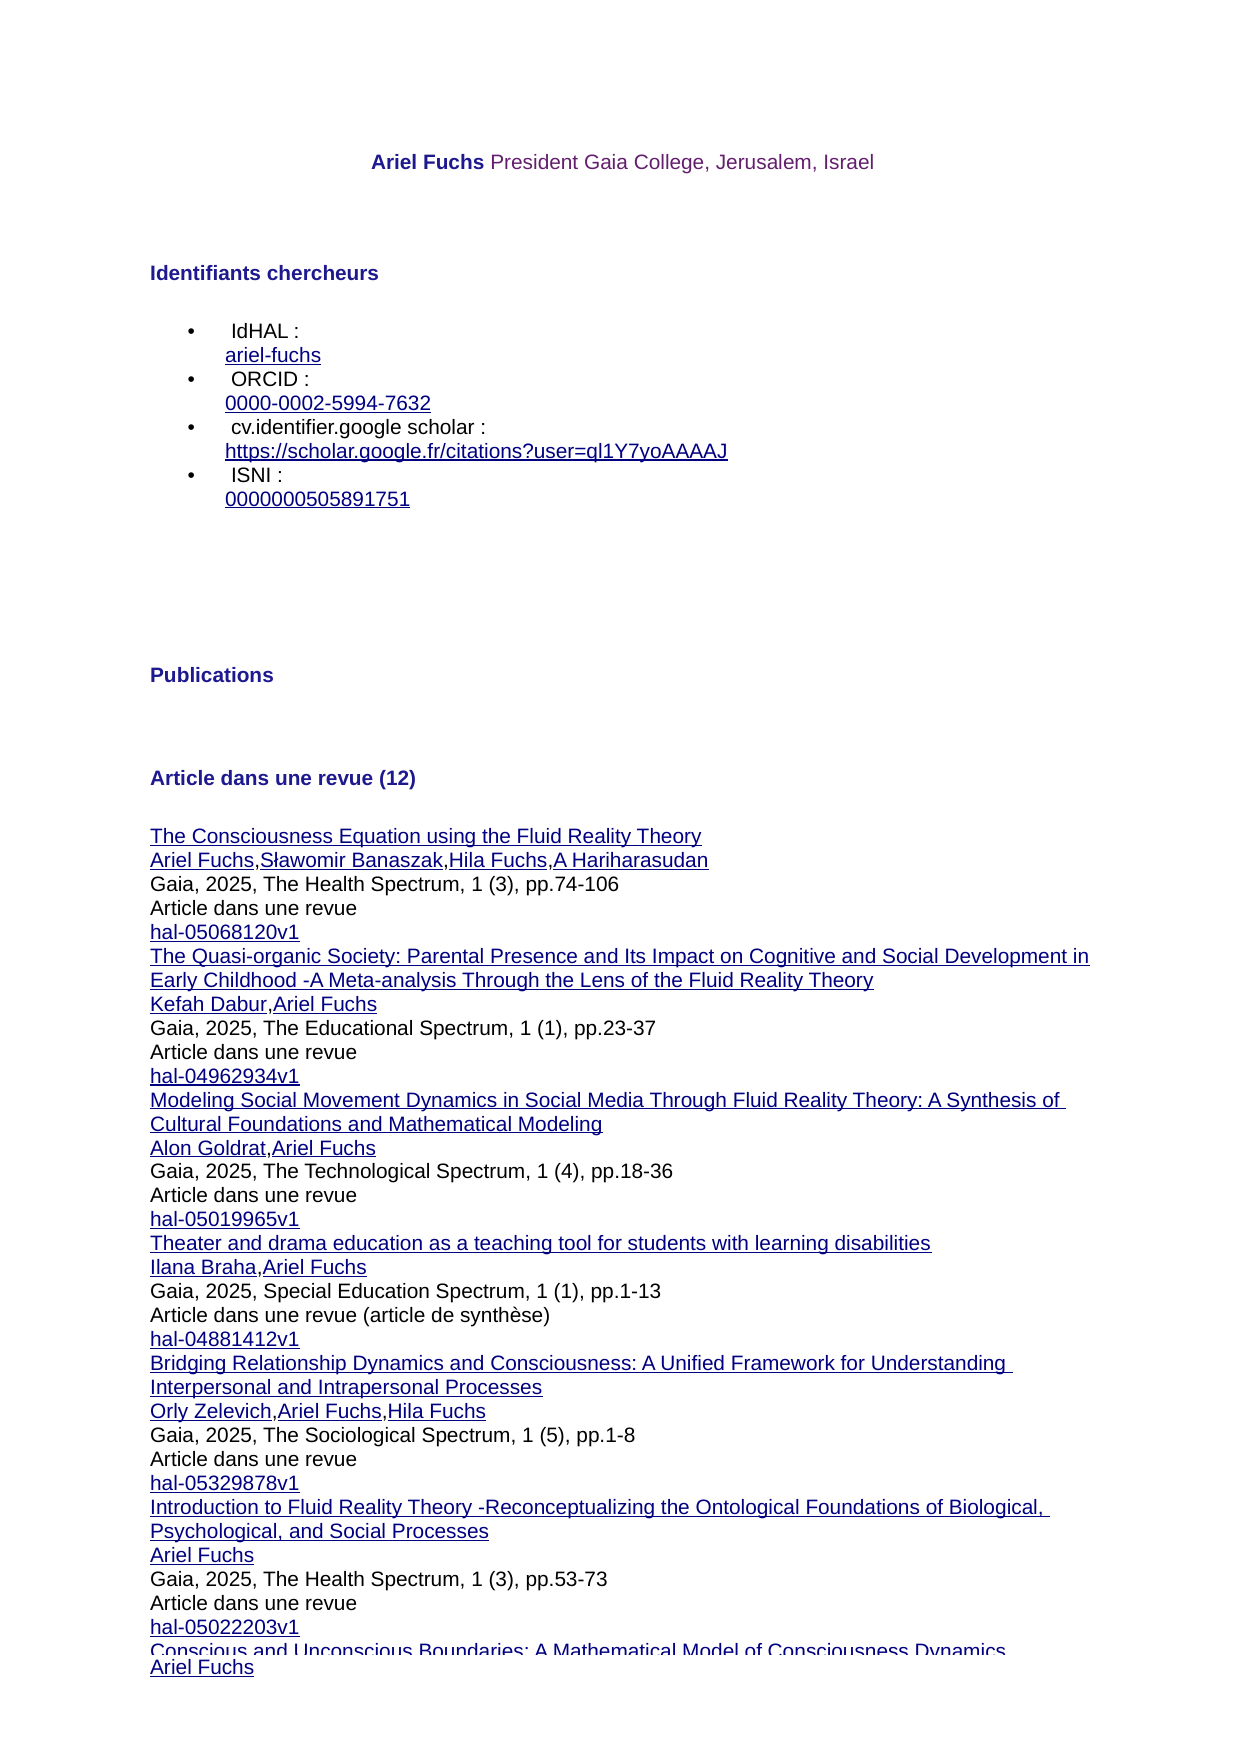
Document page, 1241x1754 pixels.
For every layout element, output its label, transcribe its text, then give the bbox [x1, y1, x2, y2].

subtitle Ariel Fuchs President Gaia College, Jerusalem, Israel [150, 150, 1090, 174]
table_cell Theater and drama education as a teaching tool for students with learning disabilities Ilana Braha,Ariel Fuchs Gaia, 2025, Special Education Spectrum, 1 (1), pp.1-13 Article dans une revue (article de synthèse) hal-04881412v1 [150, 1231, 1090, 1351]
table_cell Early Childhood -A Meta-analysis Through the Lens of the Fluid Reality Theory Kefah Dabur,Ariel Fuchs Gaia, 2025, The Educational Spectrum, 1 (1), pp.23-37 Article dans une revue hal-04962934v1 [150, 966, 1090, 1087]
list ariel-fuchs [187, 343, 1090, 367]
table_cell Modeling Social Movement Dynamics in Social Media Through Fluid Reality Theory: A Synthesis of Cultural Foundations and Mathematical Modeling Alon Goldrat,Ariel Fuchs Gaia, 2025, The Technological Spectrum, 1 (4), pp.18-36 Article dans une revue hal-05019965v1 [150, 1088, 1090, 1231]
table_cell Conscious and Unconscious Boundaries: A Mathematical Model of Consciousness Dynamics Ariel Fuchs [150, 1639, 1090, 1679]
subtitle Article dans une revue (12) [150, 766, 1090, 789]
table_header The Consciousness Equation using the Fluid Reality Theory Ariel Fuchs,Sławomir Banaszak,Hila Fuchs,A Hariharasudan Gaia, 2025, The Health Spectrum, 1 (3), pp.74-106 Article dans une revue hal-05068120v1 [150, 824, 1090, 944]
subtitle Identifiants chercheurs [150, 260, 1090, 284]
list cv.identifier.google scholar : [187, 414, 1090, 438]
list https://scholar.google.fr/citations?user=ql1Y7yoAAAAJ [187, 438, 1090, 462]
subtitle Publications [150, 662, 1090, 686]
list IdHAL : [187, 319, 1090, 343]
table_cell Introduction to Fluid Reality Theory -Reconceptualizing the Ontological Foundations of Biological, Psychological, and Social Processes Ariel Fuchs Gaia, 2025, The Health Spectrum, 1 (3), pp.53-73 Article dans une revue hal-05022203v1 [150, 1495, 1090, 1638]
list 0000-0002-5994-7632 [187, 391, 1090, 414]
list ISNI : [187, 462, 1090, 486]
list 0000000505891751 [187, 486, 1090, 510]
list ORCID : [187, 367, 1090, 391]
table_cell The Quasi-organic Society: Parental Presence and Its Impact on Cognitive and Social Development in [150, 944, 1090, 965]
table_cell Bridging Relationship Dynamics and Consciousness: A Unified Framework for Understanding Interpersonal and Intrapersonal Processes Orly Zelevich,Ariel Fuchs,Hila Fuchs Gaia, 2025, The Sociological Spectrum, 1 (5), pp.1-8 Article dans une revue hal-05329878v1 [150, 1351, 1090, 1495]
